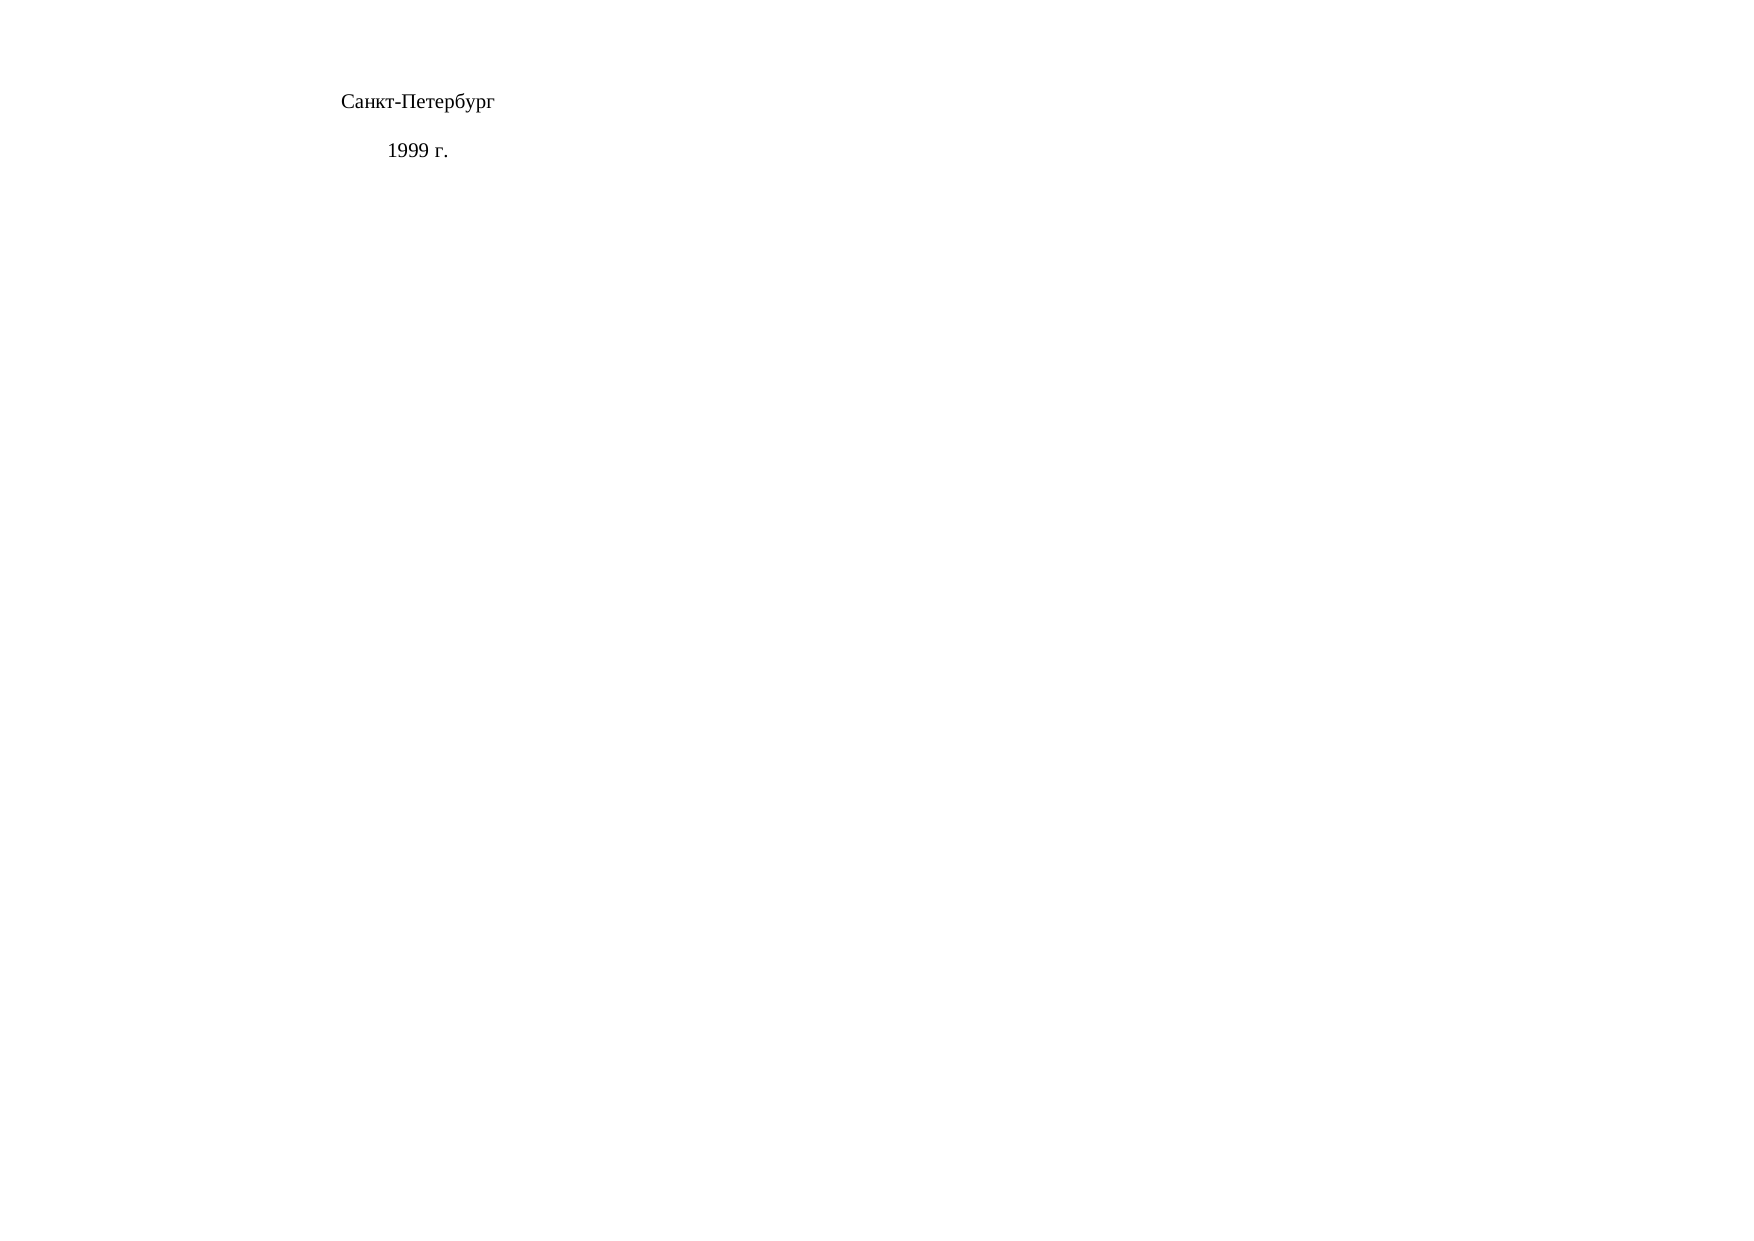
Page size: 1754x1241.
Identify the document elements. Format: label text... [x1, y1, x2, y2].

text Санкт-Петербург [89, 89, 747, 113]
text 1999 г. [89, 138, 747, 162]
